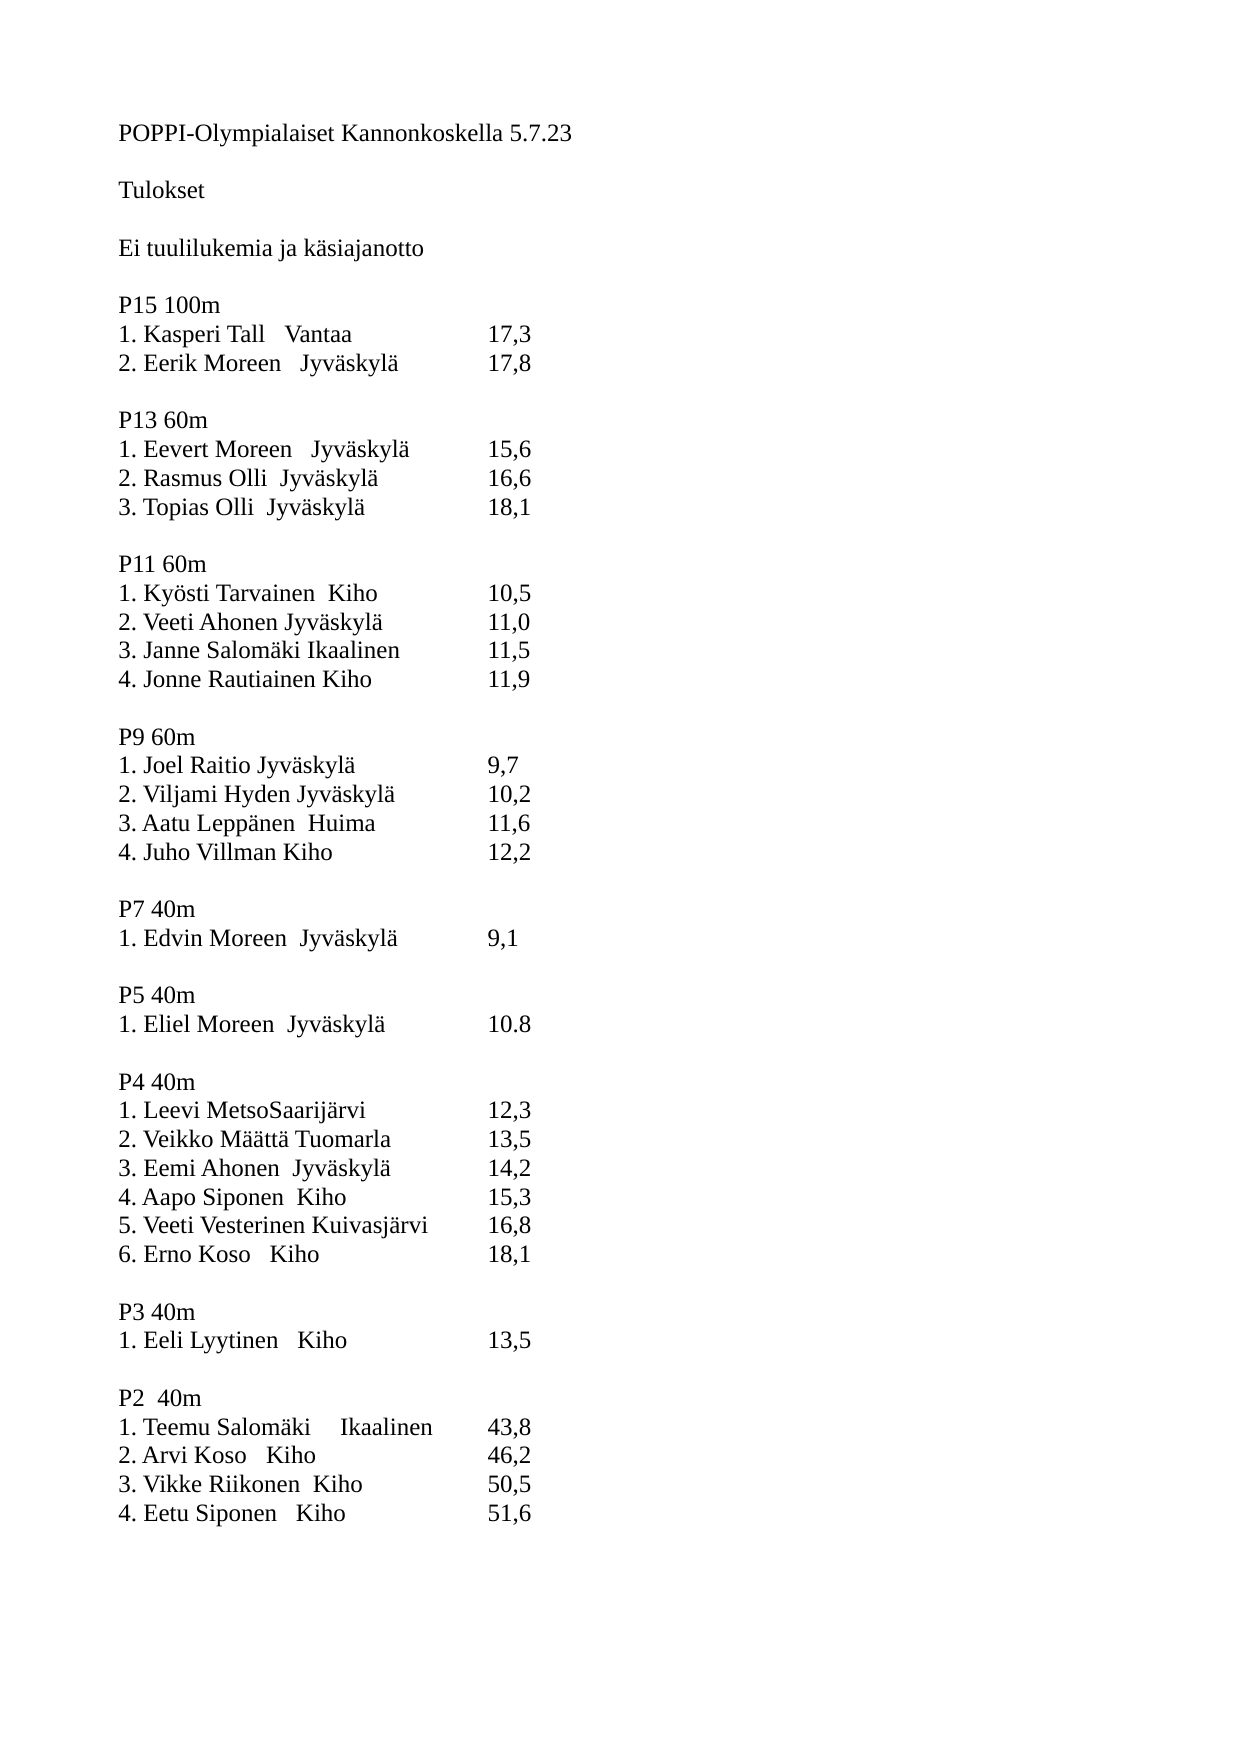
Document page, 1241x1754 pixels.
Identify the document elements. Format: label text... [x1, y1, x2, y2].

text Ei tuulilukemia ja käsiajanotto [118, 204, 1122, 262]
text 3. Janne Salomäki Ikaalinen 11,5 [118, 636, 1122, 664]
text P4 40m 1. Leevi MetsoSaarijärvi 12,3 2. Veikko Määttä Tuomarla 13,5 3. Eemi Ahonen Jyväskylä 14,2 [118, 1038, 1122, 1182]
text P13 60m 1. Eevert Moreen Jyväskylä 15,6 2. Rasmus Olli Jyväskylä 16,6 3. Topias Olli Jyväskylä 18,1 [118, 377, 1122, 521]
text 4. Aapo Siponen Kiho 15,3 [118, 1182, 1122, 1211]
text 5. Veeti Vesterinen Kuivasjärvi 16,8 [118, 1211, 1122, 1239]
text P11 60m [118, 549, 1122, 578]
text 6. Erno Koso Kiho 18,1 [118, 1239, 1122, 1268]
text P7 40m 1. Edvin Moreen Jyväskylä 9,1 [118, 866, 1122, 952]
text 4. Eetu Siponen Kiho 51,6 [118, 1498, 1122, 1527]
text 2. Eerik Moreen Jyväskylä 17,8 [118, 348, 1122, 377]
text P2 40m [118, 1383, 1122, 1412]
text 3. Aatu Leppänen Huima 11,6 [118, 808, 1122, 837]
text 2. Veeti Ahonen Jyväskylä 11,0 [118, 607, 1122, 636]
text P15 100m 1. Kasperi Tall Vantaa 17,3 [118, 262, 1122, 348]
text Tulokset [118, 147, 1122, 204]
text P9 60m 1. Joel Raitio Jyväskylä 9,7 2. Viljami Hyden Jyväskylä 10,2 [118, 693, 1122, 808]
text 4. Juho Villman Kiho 12,2 [118, 837, 1122, 866]
text POPPI-Olympialaiset Kannonkoskella 5.7.23 [118, 118, 1122, 147]
text 1. Teemu Salomäki Ikaalinen 43,8 [118, 1412, 1122, 1441]
text P3 40m 1. Eeli Lyytinen Kiho 13,5 [118, 1268, 1122, 1354]
text P5 40m 1. Eliel Moreen Jyväskylä 10.8 [118, 952, 1122, 1038]
text 4. Jonne Rautiainen Kiho 11,9 [118, 664, 1122, 693]
text 2. Arvi Koso Kiho 46,2 [118, 1441, 1122, 1469]
text 3. Vikke Riikonen Kiho 50,5 [118, 1469, 1122, 1498]
text 1. Kyösti Tarvainen Kiho 10,5 [118, 578, 1122, 607]
